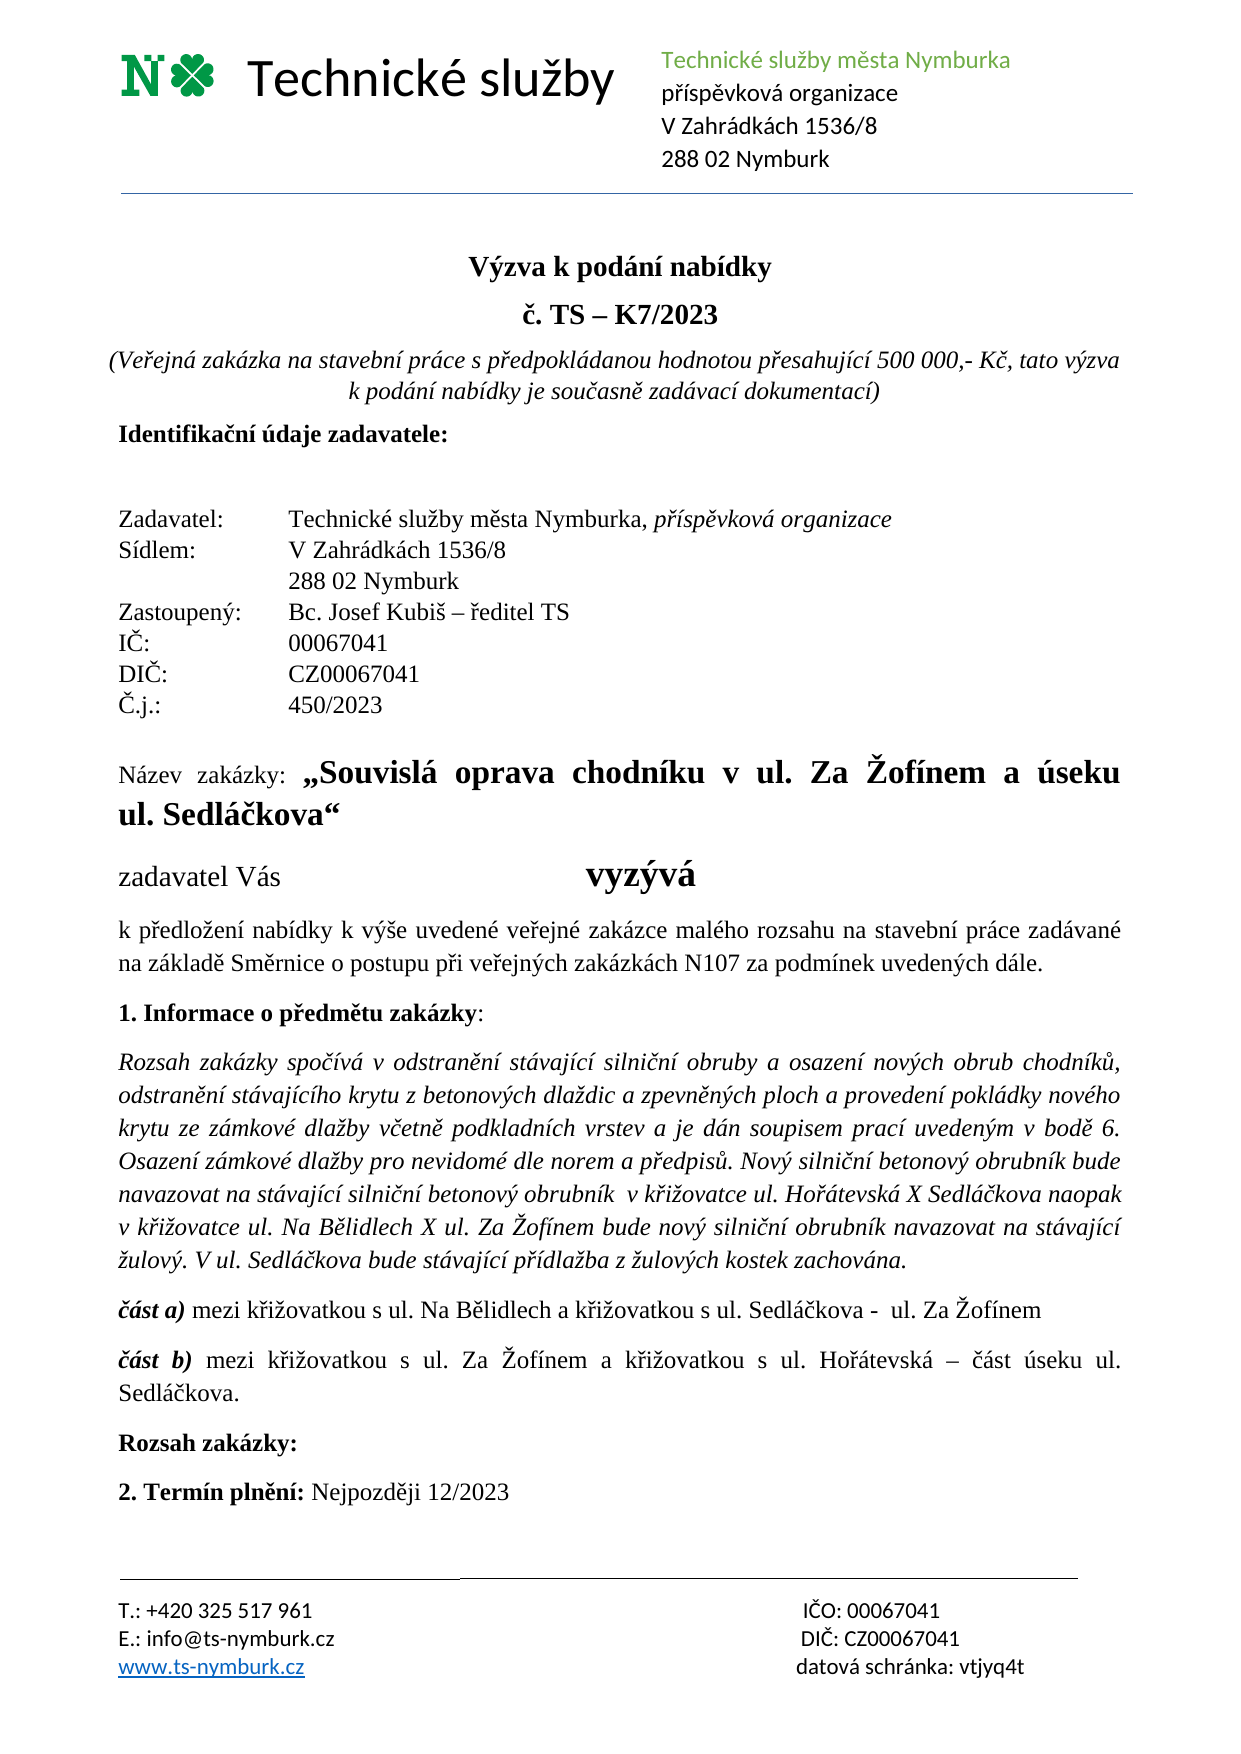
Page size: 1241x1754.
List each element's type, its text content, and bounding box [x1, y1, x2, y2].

text Výzva k podání nabídky [118, 249, 1122, 283]
text část b) mezi křižovatkou s ul. Za Žofínem a křižovatkou s ul. Hořátevská – část úseku ul. Sedláčkova. [118, 1345, 1122, 1407]
text Sídlem: V Zahrádkách 1536/8 [118, 535, 1122, 564]
text Rozsah zakázky spočívá v odstranění stávající silniční obruby a osazení nových obrub chodníků, odstranění stávajícího krytu z betonových dlaždic a zpevněných ploch a provedení pokládky nového krytu ze zámkové dlažby včetně podkladních vrstev a je dán soupisem prací uvedeným v bodě 6. Osazení zámkové dlažby pro nevidomé dle norem a předpisů. Nový silniční betonový obrubník bude navazovat na stávající silniční betonový obrubník v křižovatce ul. Hořátevská X Sedláčkova naopak v křižovatce ul. Na Bělidlech X ul. Za Žofínem bude nový silniční obrubník navazovat na stávající žulový. V ul. Sedláčkova bude stávající přídlažba z žulových kostek zachována. [118, 1047, 1122, 1274]
text Rozsah zakázky: [118, 1428, 1122, 1456]
text 1. Informace o předmětu zakázky: [118, 998, 1122, 1026]
text Technické služby města Nymburka příspěvková organizace V Zahrádkách 1536/8 288 02 Nymburk [661, 44, 1056, 173]
text Č.j.: 450/2023 [118, 690, 1122, 719]
text 2. Termín plnění: Nejpozději 12/2023 [118, 1477, 1122, 1506]
text (Veřejná zakázka na stavební práce s předpokládanou hodnotou přesahující 500 000,- Kč, tato výzva k podání nabídky je současně zadávací dokumentací) [106, 345, 1122, 405]
text IČ: 00067041 [118, 628, 1122, 657]
text Zadavatel: Technické služby města Nymburka, příspěvková organizace [118, 504, 1122, 533]
text část a) mezi křižovatkou s ul. Na Bělidlech a křižovatkou s ul. Sedláčkova - ul. Za Žofínem [118, 1295, 1122, 1324]
text Identifikační údaje zadavatele: [118, 419, 1122, 448]
text Technické služby [247, 44, 631, 110]
text DIČ: CZ00067041 [118, 659, 1122, 688]
text č. TS – K7/2023 [118, 297, 1122, 331]
text Zastoupený: Bc. Josef Kubiš – ředitel TS [118, 597, 1122, 626]
text 288 02 Nymburk [118, 566, 1122, 595]
text k předložení nabídky k výše uvedené veřejné zakázce malého rozsahu na stavební práce zadávané na základě Směrnice o postupu při veřejných zakázkách N107 za podmínek uvedených dále. [118, 915, 1122, 977]
text zadavatel Vás vyzývá [118, 852, 1122, 895]
text Název zakázky: „Souvislá oprava chodníku v ul. Za Žofínem a úseku ul. Sedláčkova“ [118, 752, 1122, 832]
